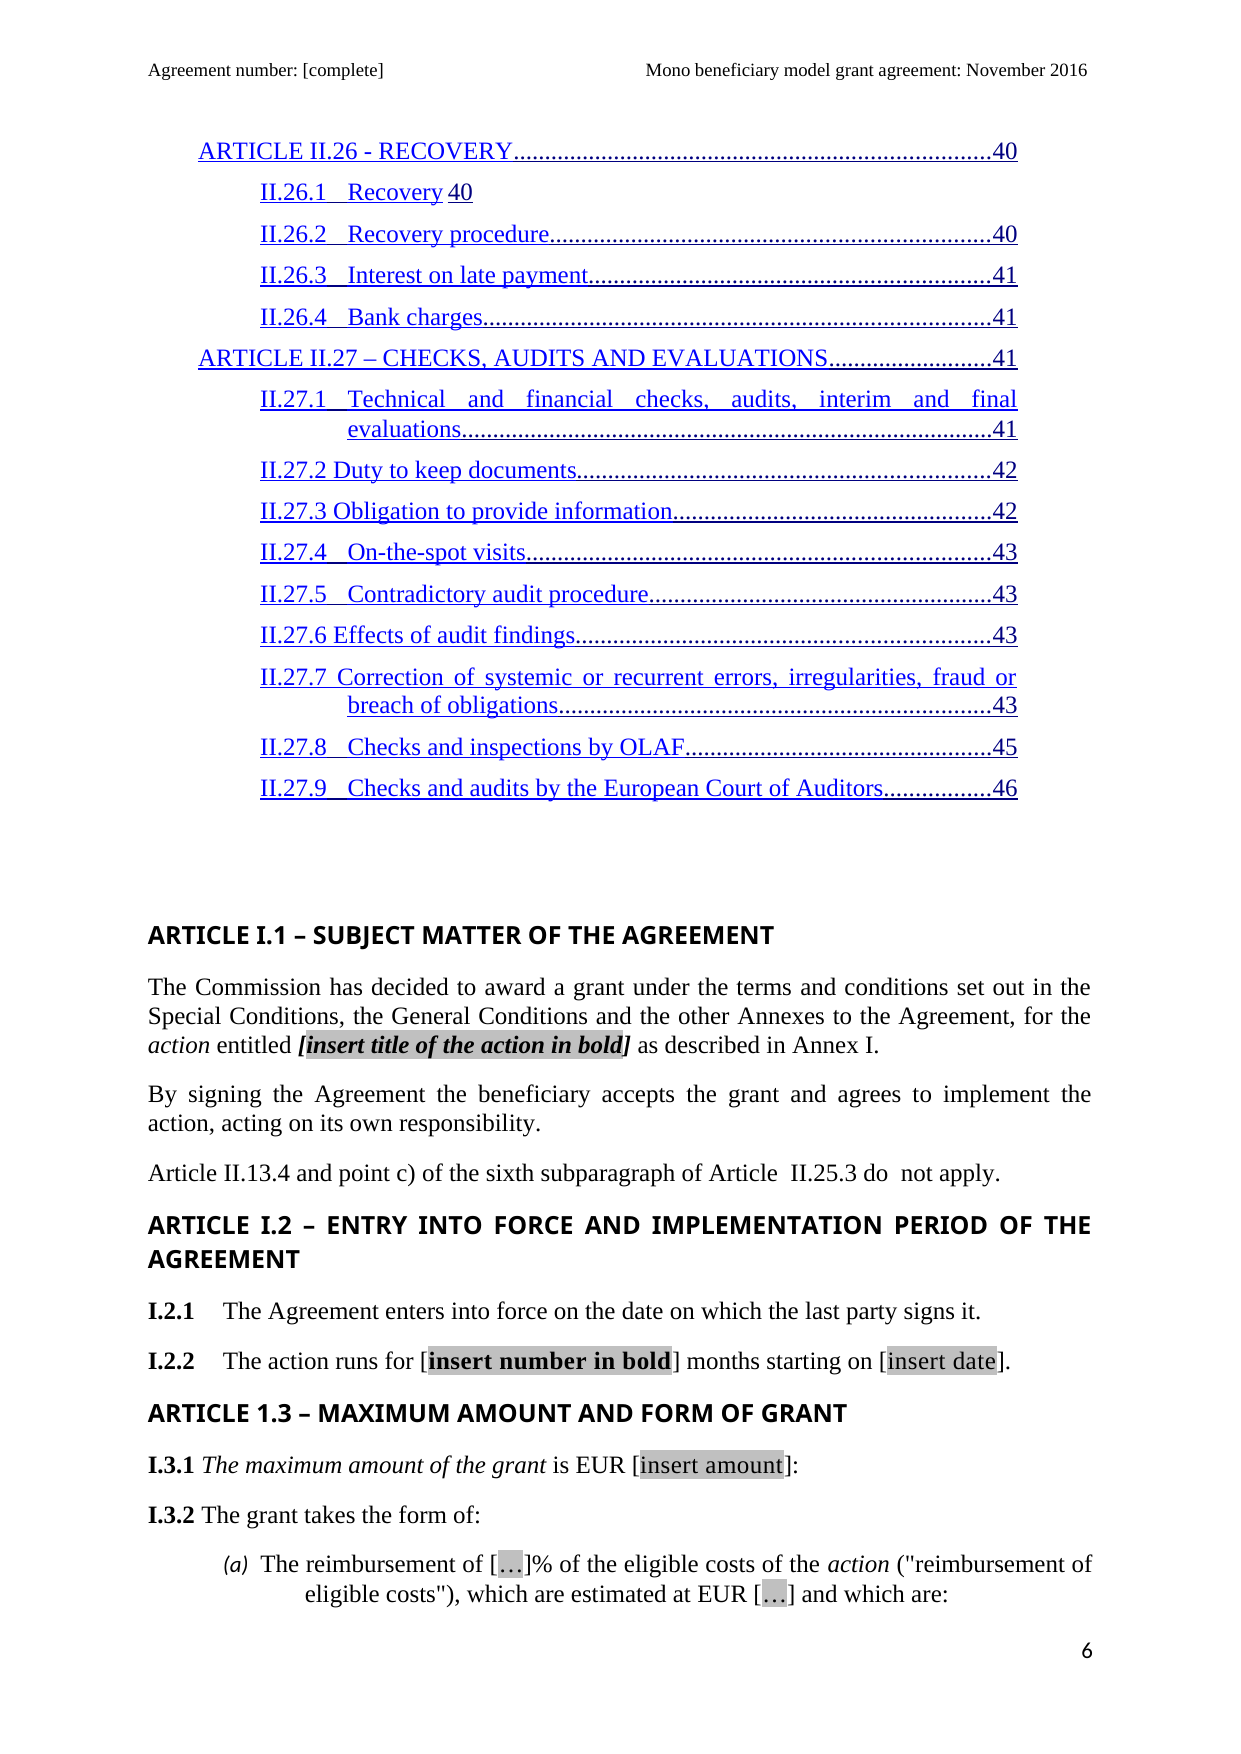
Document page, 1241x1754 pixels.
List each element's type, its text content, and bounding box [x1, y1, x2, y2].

text II.27.8 Checks and inspections by OLAF 45 [260, 732, 1017, 757]
text II.26.3 Interest on late payment 41 [260, 260, 1017, 285]
text Article II.13.4 and point c) of the sixth subparagraph of Article II.25.3 do not apply. [148, 1158, 1092, 1187]
text II.26.4 Bank charges 41 [260, 302, 1017, 327]
text II.27.7 Correction of systemic or recurrent errors, irregularities, fraud or breach of obligations 43 [260, 662, 1017, 687]
text II.26.2 Recovery procedure 40 [260, 219, 1017, 244]
text II.26.1 Recovery 40 [260, 177, 1017, 206]
text II.27.3 Obligation to provide information 42 [260, 496, 1017, 521]
text II.27.6 Effects of audit findings 43 [260, 621, 1017, 646]
text II.27.2 Duty to keep documents 42 [260, 455, 1017, 480]
text II.27.9 Checks and audits by the European Court of Auditors 46 [260, 773, 1017, 798]
text I.3.1 The maximum amount of the grant is EUR [insert amount]: [148, 1450, 1092, 1479]
text II.27.1 Technical and financial checks, audits, interim and final evaluations 41 [260, 411, 1017, 442]
text II.27.1 Technical and financial checks, audits, interim and final evaluations 41 [260, 384, 1017, 409]
text I.2.1 The Agreement enters into force on the date on which the last party signs it. [148, 1296, 1092, 1325]
text II.27.4 On-the-spot visits 43 [260, 537, 1017, 562]
text II.27.7 Correction of systemic or recurrent errors, irregularities, fraud or breach of obligations 43 [260, 688, 1017, 719]
text II.27.5 Contradictory audit procedure 43 [260, 579, 1017, 604]
text By signing the Agreement the beneficiary accepts the grant and agrees to implement the action, acting on its own responsibility. [148, 1079, 1092, 1137]
text The Commission has decided to award a grant under the terms and conditions set out in the Special Conditions, the General Conditions and the other Annexes to the Agreement, for the action entitled [insert title of the action in bold] as described in Annex I. [148, 972, 1092, 1059]
text I.2.2 The action runs for [insert number in bold] months starting on [insert date]. [148, 1346, 1092, 1375]
list The reimbursement of […]% of the eligible costs of the action ("reimbursement of eligible costs"), which are estimated at EUR […] and which are: [223, 1549, 1092, 1607]
subtitle ARTICLE 1.3 – MAXIMUM AMOUNT AND FORM OF GRANT [148, 1396, 1092, 1429]
text ARTICLE II.26 - RECOVERY 40 [198, 136, 1017, 161]
subtitle ARTICLE I.1 – SUBJECT MATTER OF THE AGREEMENT [148, 917, 1092, 952]
text I.3.2 The grant takes the form of: [148, 1500, 1092, 1529]
text ARTICLE II.27 – CHECKS, AUDITS AND EVALUATIONS 41 [198, 343, 1017, 368]
subtitle ARTICLE I.2 – ENTRY INTO FORCE AND IMPLEMENTATION PERIOD OF THE AGREEMENT [148, 1207, 1092, 1276]
